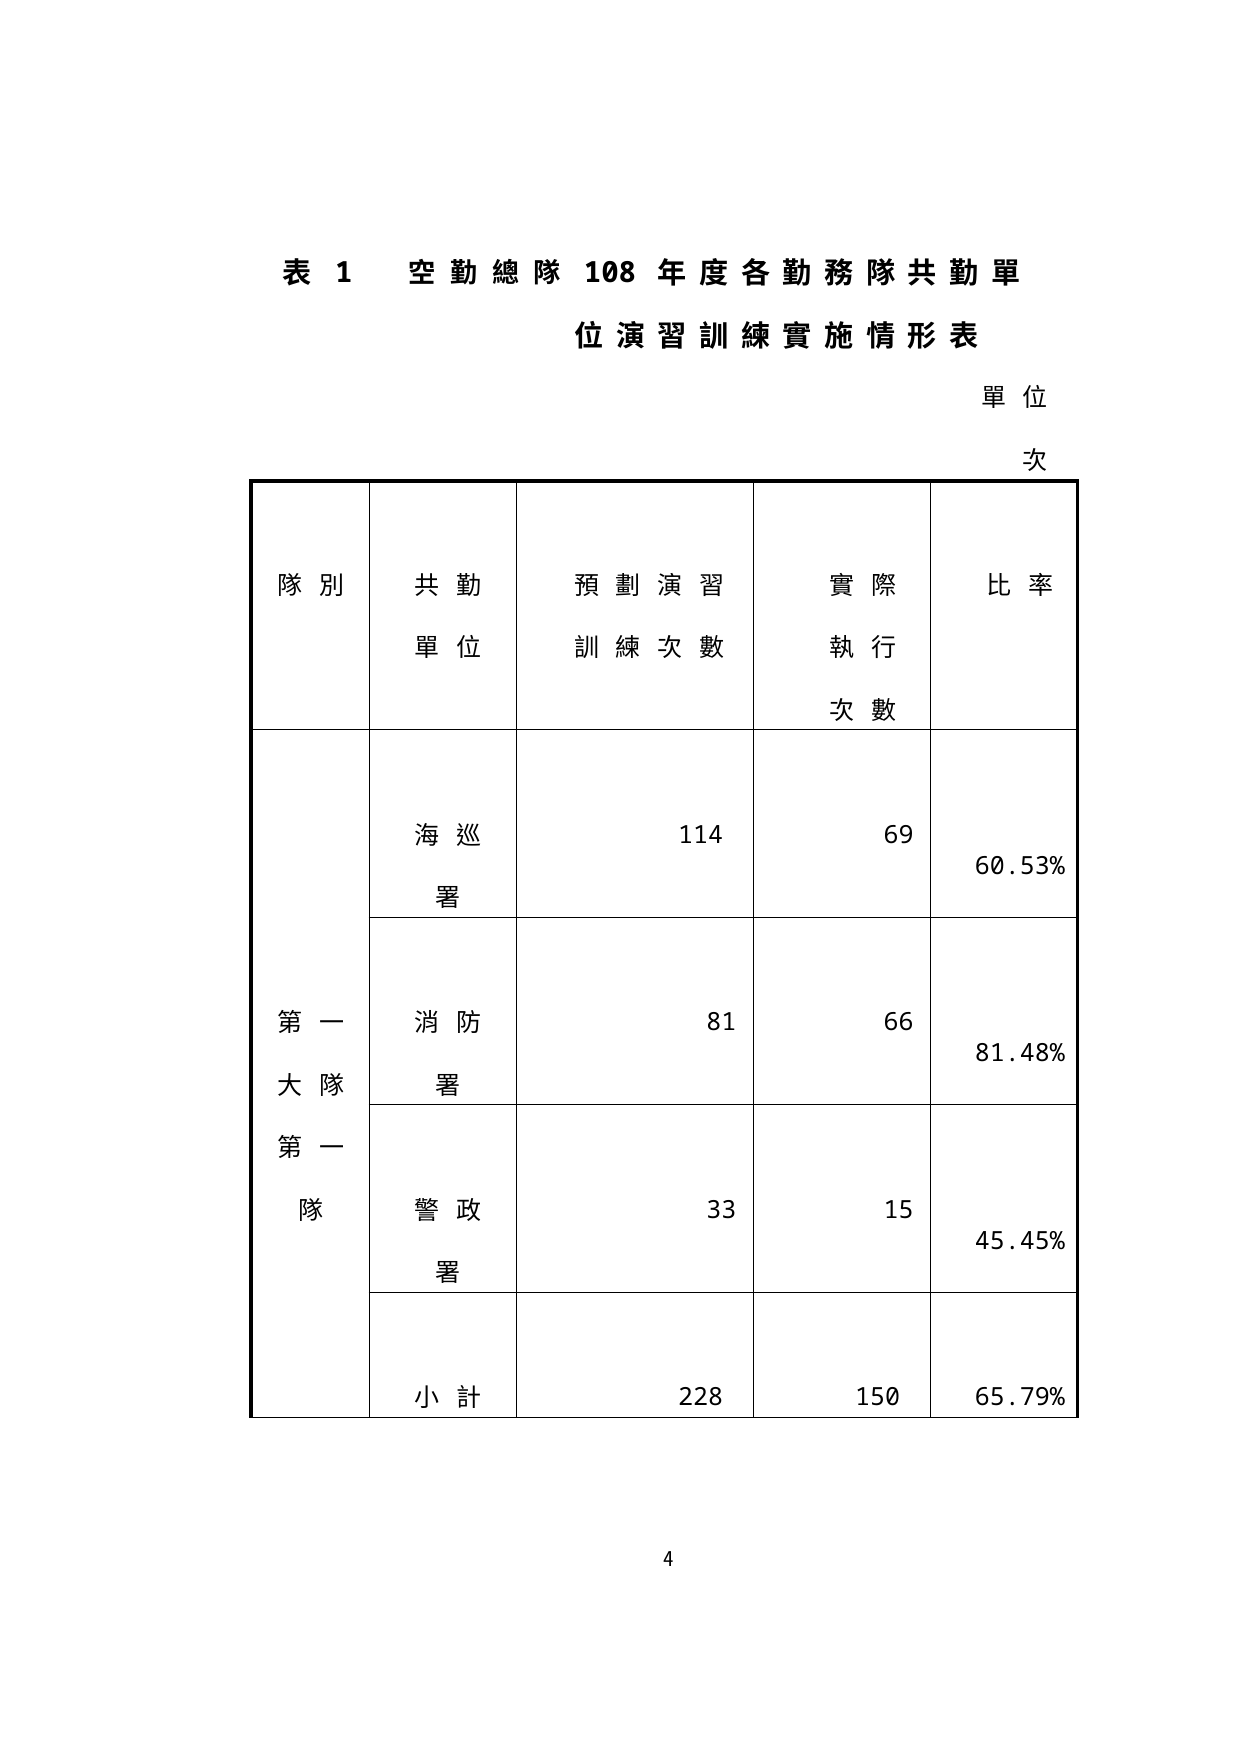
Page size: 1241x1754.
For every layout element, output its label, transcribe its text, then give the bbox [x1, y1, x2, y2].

table_cell 114 [517, 730, 753, 917]
table_cell 81.48% [931, 918, 1076, 1104]
text 表1 空勤總隊108年度各勤務隊共勤單位演習訓練實施情形表 [240, 229, 1026, 354]
table_cell 65.79% [931, 1293, 1076, 1417]
table_cell 45.45% [931, 1105, 1076, 1292]
table_header 實際執行次數 [754, 483, 930, 729]
table_cell 消防署 [370, 918, 516, 1104]
table_cell 海巡署 [370, 730, 516, 917]
table_cell 228 [517, 1293, 753, 1417]
text 單位：次 [240, 354, 1056, 479]
table_cell 66 [754, 918, 930, 1104]
table_cell 33 [517, 1105, 753, 1292]
table_cell 警政署 [370, 1105, 516, 1292]
table_cell 第一大隊 第一隊 [253, 730, 369, 1417]
table_cell 15 [754, 1105, 930, 1292]
table_cell 69 [754, 730, 930, 917]
table_cell 小計 [370, 1293, 516, 1417]
table_header 比率 [931, 483, 1076, 729]
table_header 共勤單位 [370, 483, 516, 729]
table_cell 60.53% [931, 730, 1076, 917]
table_header 預劃演習訓練次數 [517, 483, 753, 729]
table_header 隊別 [253, 483, 369, 729]
table_cell 81 [517, 918, 753, 1104]
table_cell 150 [754, 1293, 930, 1417]
